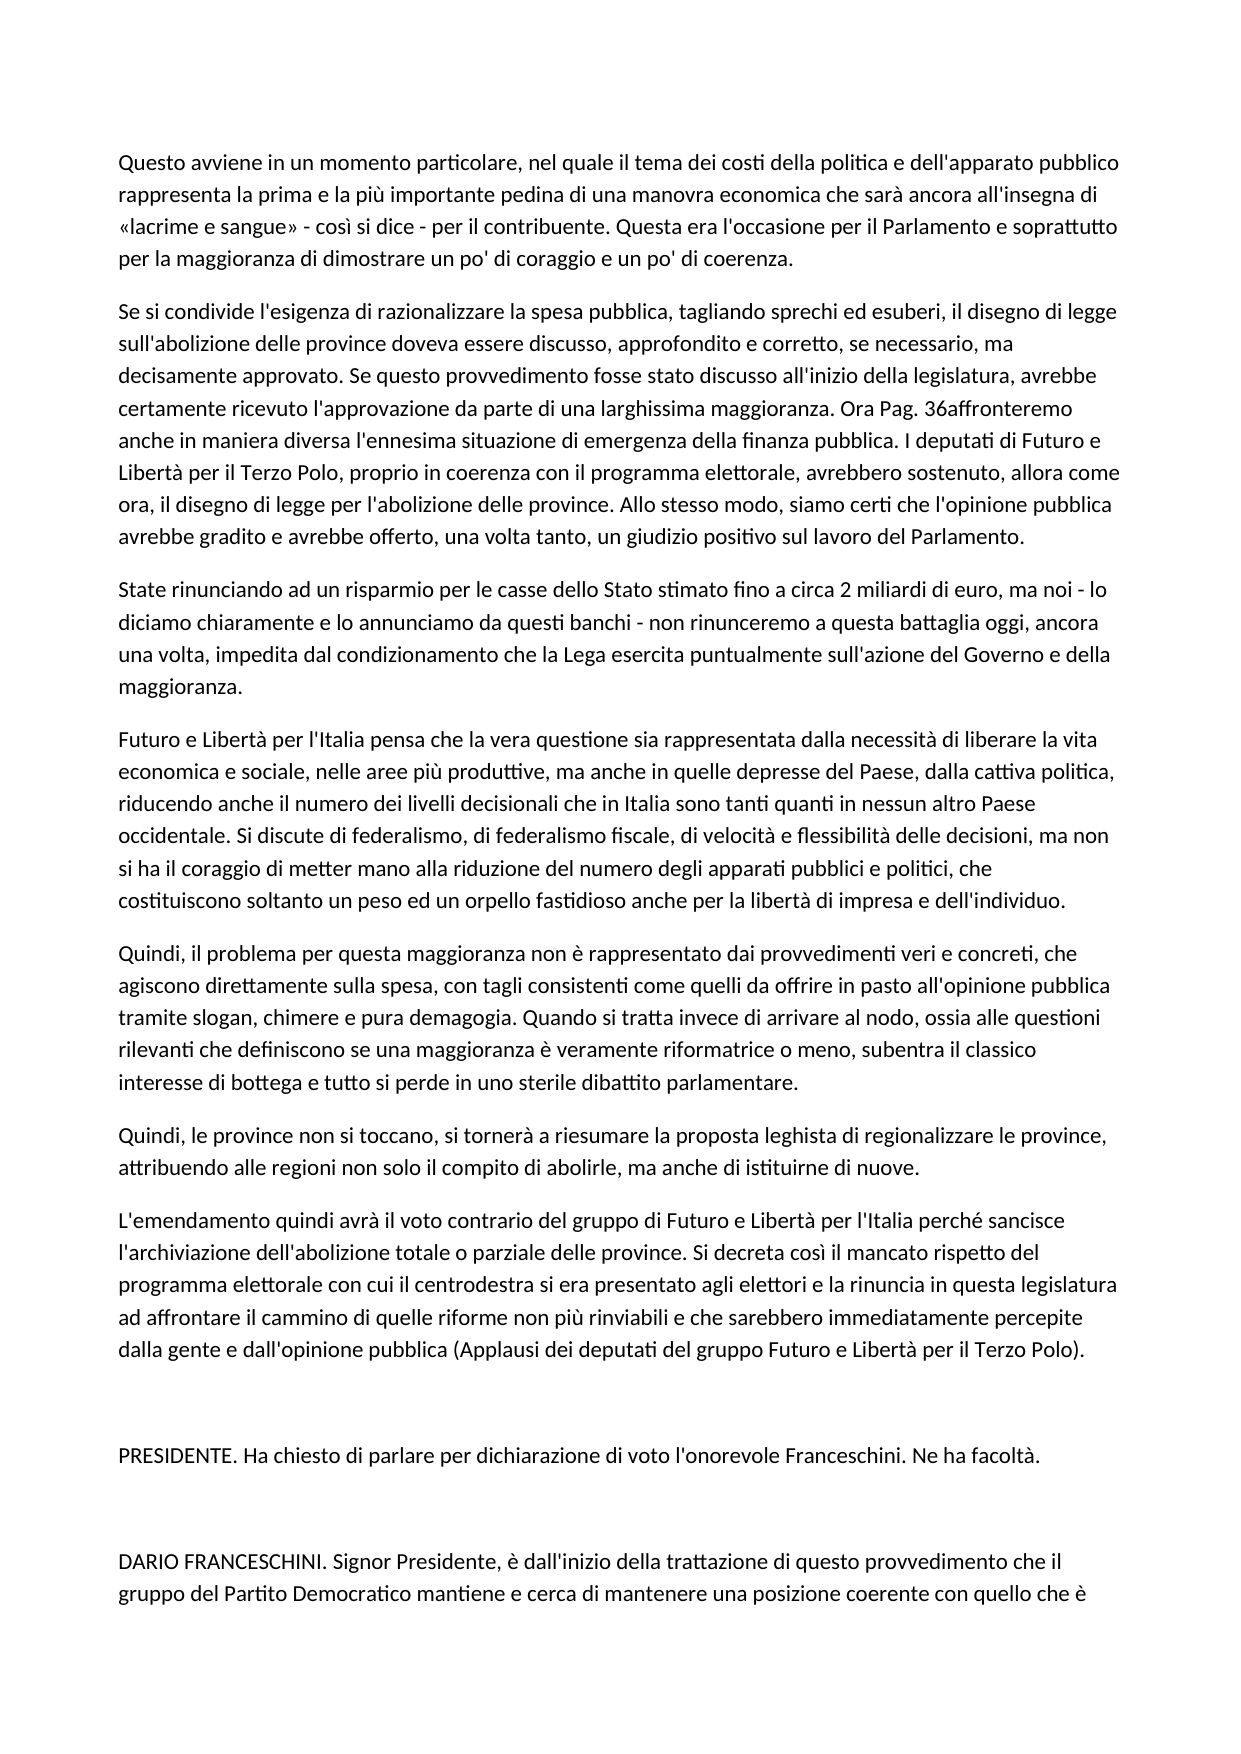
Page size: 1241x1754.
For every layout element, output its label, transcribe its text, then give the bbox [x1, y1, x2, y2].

text PRESIDENTE. Ha chiesto di parlare per dichiarazione di voto l'onorevole Franceschini. Ne ha facoltà. [118, 1441, 1122, 1469]
text Questo avviene in un momento particolare, nel quale il tema dei costi della politica e dell'apparato pubblico rappresenta la prima e la più importante pedina di una manovra economica che sarà ancora all'insegna di «lacrime e sangue» - così si dice - per il contribuente. Questa era l'occasione per il Parlamento e soprattutto per la maggioranza di dimostrare un po' di coraggio e un po' di coerenza. [118, 148, 1122, 272]
text DARIO FRANCESCHINI. Signor Presidente, è dall'inizio della trattazione di questo provvedimento che il gruppo del Partito Democratico mantiene e cerca di mantenere una posizione coerente con quello che è [118, 1547, 1122, 1607]
text Quindi, le province non si toccano, si tornerà a riesumare la proposta leghista di regionalizzare le province, attribuendo alle regioni non solo il compito di abolirle, ma anche di istituirne di nuove. [118, 1121, 1122, 1181]
text Quindi, il problema per questa maggioranza non è rappresentato dai provvedimenti veri e concreti, che agiscono direttamente sulla spesa, con tagli consistenti come quelli da offrire in pasto all'opinione pubblica tramite slogan, chimere e pura demagogia. Quando si tratta invece di arrivare al nodo, ossia alle questioni rilevanti che definiscono se una maggioranza è veramente riformatrice o meno, subentra il classico interesse di bottega e tutto si perde in uno sterile dibattito parlamentare. [118, 939, 1122, 1096]
text Futuro e Libertà per l'Italia pensa che la vera questione sia rappresentata dalla necessità di liberare la vita economica e sociale, nelle aree più produttive, ma anche in quelle depresse del Paese, dalla cattiva politica, riducendo anche il numero dei livelli decisionali che in Italia sono tanti quanti in nessun altro Paese occidentale. Si discute di federalismo, di federalismo fiscale, di velocità e flessibilità delle decisioni, ma non si ha il coraggio di metter mano alla riduzione del numero degli apparati pubblici e politici, che costituiscono soltanto un peso ed un orpello fastidioso anche per la libertà di impresa e dell'individuo. [118, 725, 1122, 914]
text L'emendamento quindi avrà il voto contrario del gruppo di Futuro e Libertà per l'Italia perché sancisce l'archiviazione dell'abolizione totale o parziale delle province. Si decreta così il mancato rispetto del programma elettorale con cui il centrodestra si era presentato agli elettori e la rinuncia in questa legislatura ad affrontare il cammino di quelle riforme non più rinviabili e che sarebbero immediatamente percepite dalla gente e dall'opinione pubblica (Applausi dei deputati del gruppo Futuro e Libertà per il Terzo Polo). [118, 1206, 1122, 1363]
text Se si condivide l'esigenza di razionalizzare la spesa pubblica, tagliando sprechi ed esuberi, il disegno di legge sull'abolizione delle province doveva essere discusso, approfondito e corretto, se necessario, ma decisamente approvato. Se questo provvedimento fosse stato discusso all'inizio della legislatura, avrebbe certamente ricevuto l'approvazione da parte di una larghissima maggioranza. Ora Pag. 36affronteremo anche in maniera diversa l'ennesima situazione di emergenza della finanza pubblica. I deputati di Futuro e Libertà per il Terzo Polo, proprio in coerenza con il programma elettorale, avrebbero sostenuto, allora come ora, il disegno di legge per l'abolizione delle province. Allo stesso modo, siamo certi che l'opinione pubblica avrebbe gradito e avrebbe offerto, una volta tanto, un giudizio positivo sul lavoro del Parlamento. [118, 297, 1122, 551]
text State rinunciando ad un risparmio per le casse dello Stato stimato fino a circa 2 miliardi di euro, ma noi - lo diciamo chiaramente e lo annunciamo da questi banchi - non rinunceremo a questa battaglia oggi, ancora una volta, impedita dal condizionamento che la Lega esercita puntualmente sull'azione del Governo e della maggioranza. [118, 576, 1122, 700]
